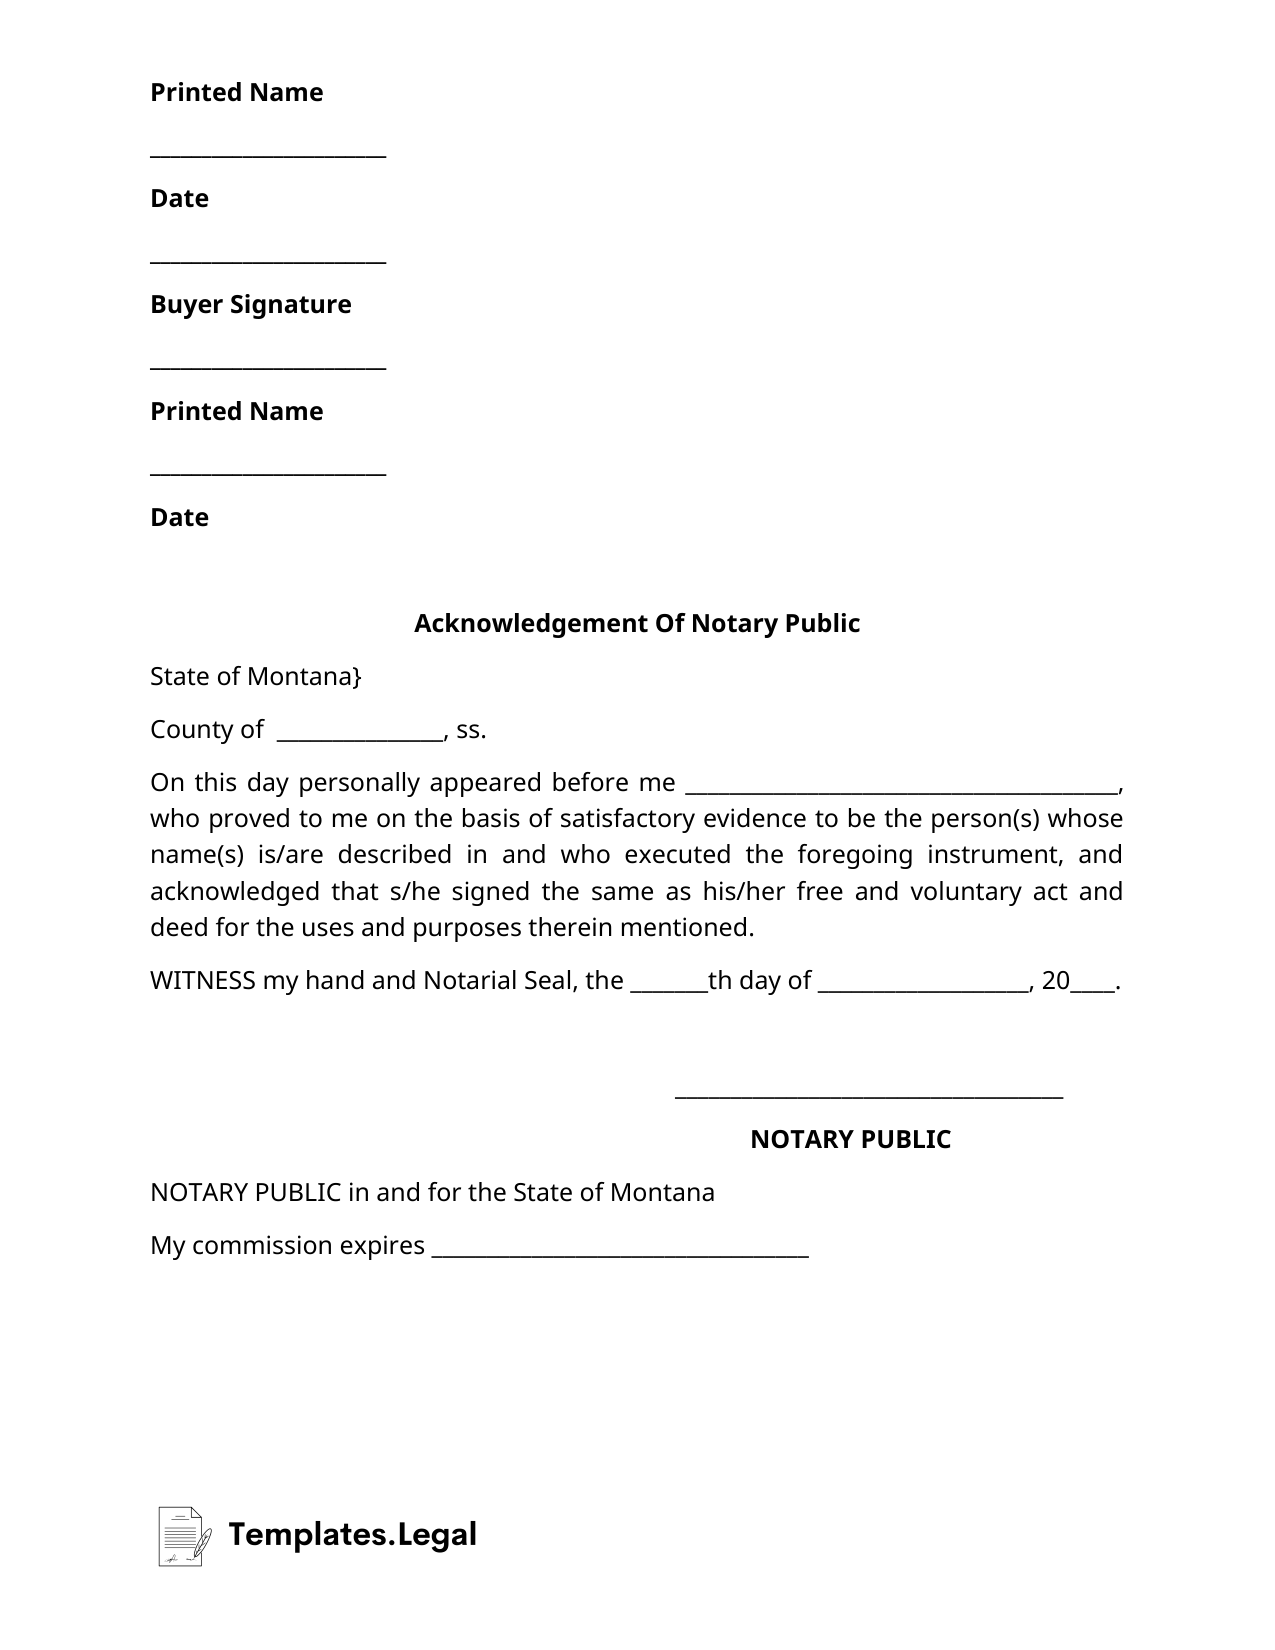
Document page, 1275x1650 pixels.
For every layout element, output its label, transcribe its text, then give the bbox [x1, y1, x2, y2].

text _______________________ [150, 446, 1125, 480]
text NOTARY PUBLIC [150, 1122, 1125, 1156]
text My commission expires __________________________________ [150, 1228, 1125, 1262]
text Acknowledgement Of Notary Public [150, 605, 1125, 639]
text WITNESS my hand and Notarial Seal, the _______th day of ___________________, 20____. [150, 963, 1125, 997]
text _______________________ [150, 128, 1125, 162]
text _______________________ [150, 234, 1125, 268]
text Printed Name [150, 75, 1125, 109]
text ___________________________________ [600, 1069, 1125, 1103]
text County of _______________, ss. [150, 711, 1125, 745]
text Date [150, 181, 1125, 215]
text Date [150, 499, 1125, 533]
text State of Montana} [150, 658, 1125, 692]
text On this day personally appeared before me _______________________________________, who proved to me on the basis of satisfactory evidence to be the person(s) whose name(s) is/are described in and who executed the foregoing instrument, and acknowledged that s/he signed the same as his/her free and voluntary act and deed for the uses and purposes therein mentioned. [150, 764, 1125, 944]
text _______________________ [150, 340, 1125, 374]
text Buyer Signature [150, 287, 1125, 321]
text Printed Name [150, 393, 1125, 427]
text NOTARY PUBLIC in and for the State of Montana [150, 1175, 1125, 1209]
